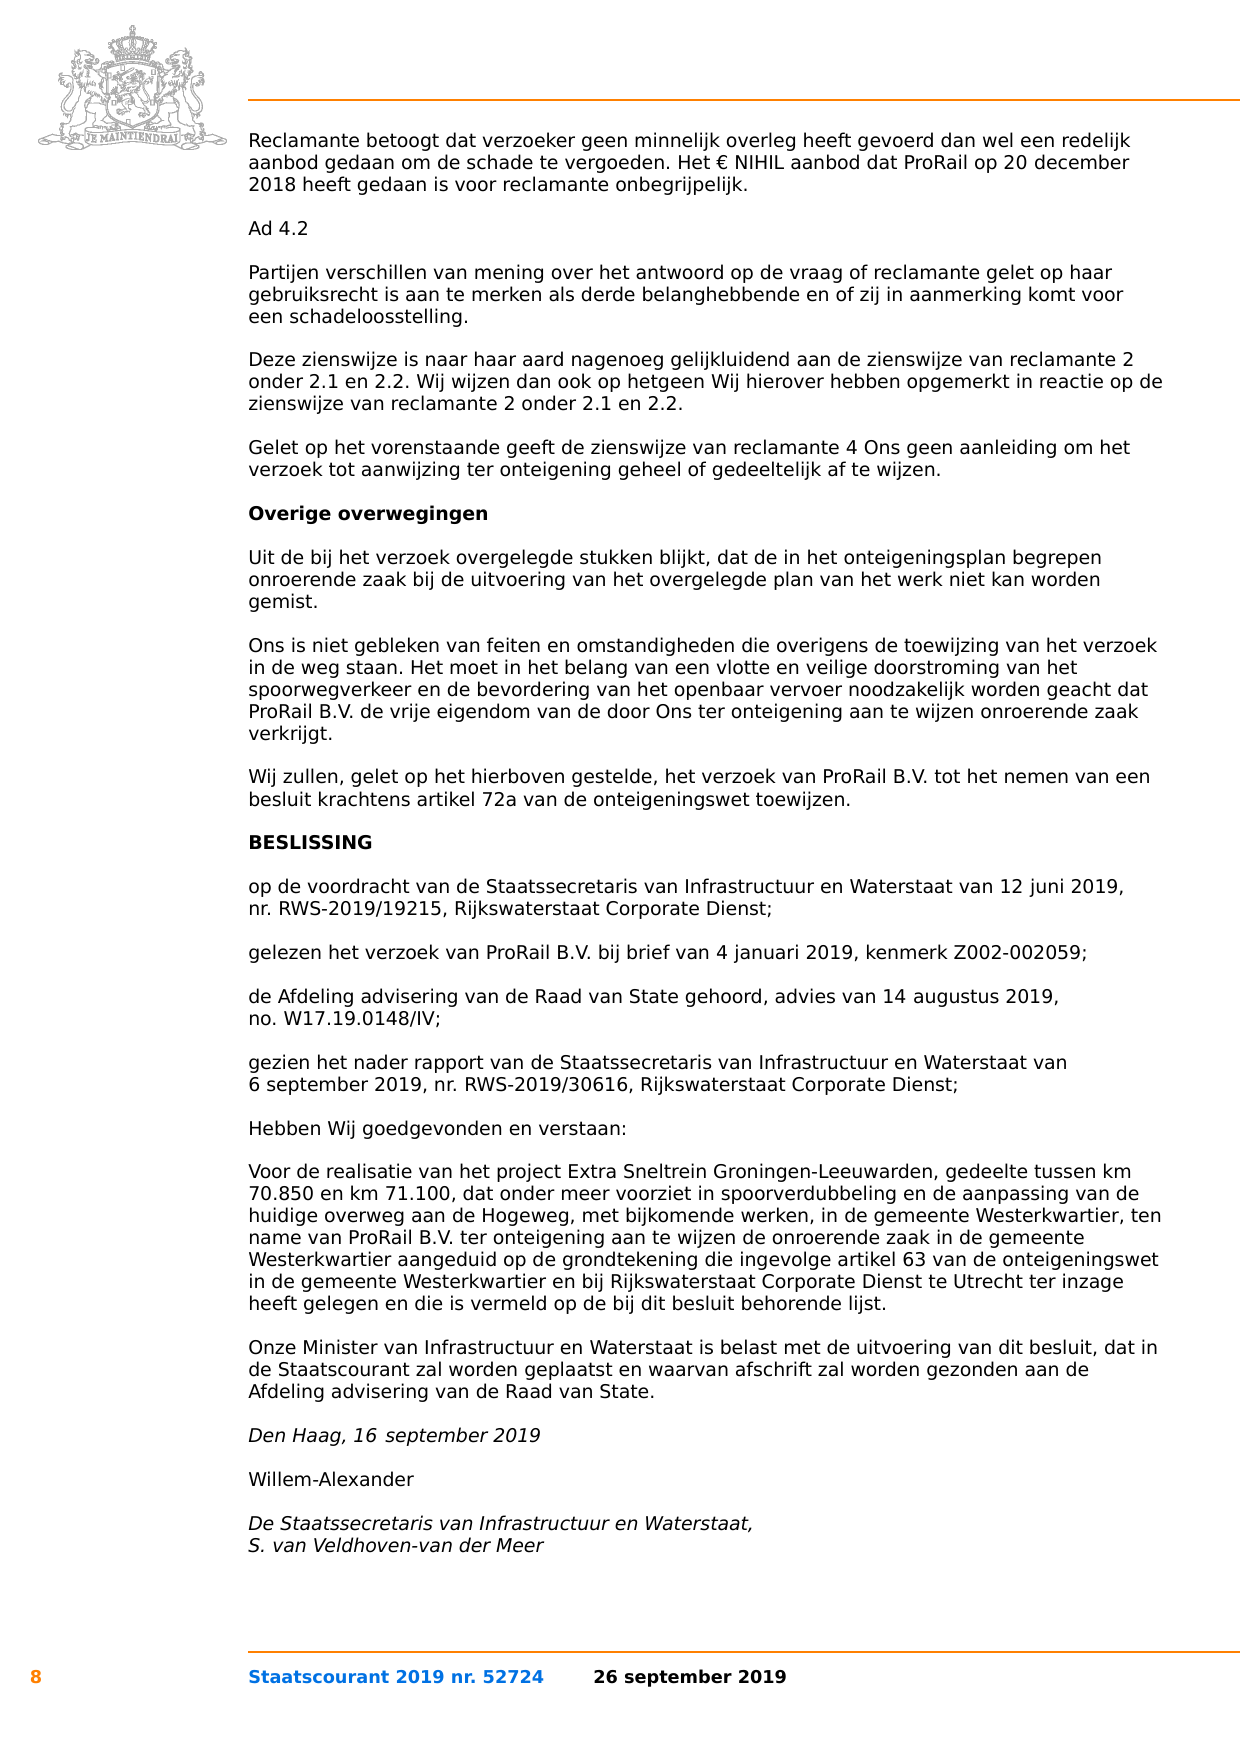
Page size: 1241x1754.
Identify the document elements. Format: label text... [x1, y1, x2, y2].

text Uit de bij het verzoek overgelegde stukken blijkt, dat de in het onteigeningsplan begrepen onroerende zaak bij de uitvoering van het overgelegde plan van het werk niet kan worden gemist. [248, 547, 1163, 613]
text De Staatssecretaris van Infrastructuur en Waterstaat, S. van Veldhoven-van der Meer [248, 1513, 1163, 1557]
text Reclamante betoogt dat verzoeker geen minnelijk overleg heeft gevoerd dan wel een redelijk aanbod gedaan om de schade te vergoeden. Het € NIHIL aanbod dat ProRail op 20 december 2018 heeft gedaan is voor reclamante onbegrijpelijk. [248, 130, 1163, 196]
text Deze zienswijze is naar haar aard nagenoeg gelijkluidend aan de zienswijze van reclamante 2 onder 2.1 en 2.2. Wij wijzen dan ook op hetgeen Wij hierover hebben opgemerkt in reactie op de zienswijze van reclamante 2 onder 2.1 en 2.2. [248, 349, 1163, 415]
text Ons is niet gebleken van feiten en omstandigheden die overigens de toewijzing van het verzoek in de weg staan. Het moet in het belang van een vlotte en veilige doorstroming van het spoorwegverkeer en de bevordering van het openbaar vervoer noodzakelijk worden geacht dat ProRail B.V. de vrije eigendom van de door Ons ter onteigening aan te wijzen onroerende zaak verkrijgt. [248, 635, 1163, 744]
text Den Haag, 16 september 2019 [248, 1425, 1163, 1447]
text gelezen het verzoek van ProRail B.V. bij brief van 4 januari 2019, kenmerk Z002-002059; [248, 942, 1163, 964]
text Onze Minister van Infrastructuur en Waterstaat is belast met de uitvoering van dit besluit, dat in de Staatscourant zal worden geplaatst en waarvan afschrift zal worden gezonden aan de Afdeling advisering van de Raad van State. [248, 1337, 1163, 1403]
text Ad 4.2 [248, 218, 1163, 240]
text Wij zullen, gelet op het hierboven gestelde, het verzoek van ProRail B.V. tot het nemen van een besluit krachtens artikel 72a van de onteigeningswet toewijzen. [248, 766, 1163, 810]
picture [38, 25, 227, 150]
text Gelet op het vorenstaande geeft de zienswijze van reclamante 4 Ons geen aanleiding om het verzoek tot aanwijzing ter onteigening geheel of gedeeltelijk af te wijzen. [248, 437, 1163, 481]
subtitle Overige overwegingen [248, 503, 1163, 525]
subtitle BESLISSING [248, 832, 1163, 854]
text op de voordracht van de Staatssecretaris van Infrastructuur en Waterstaat van 12 juni 2019, nr. RWS-2019/19215, Rijkswaterstaat Corporate Dienst; [248, 876, 1163, 920]
text Willem-Alexander [248, 1469, 1163, 1491]
text gezien het nader rapport van de Staatssecretaris van Infrastructuur en Waterstaat van 6 september 2019, nr. RWS-2019/30616, Rijkswaterstaat Corporate Dienst; [248, 1052, 1163, 1096]
text Partijen verschillen van mening over het antwoord op de vraag of reclamante gelet op haar gebruiksrecht is aan te merken als derde belanghebbende en of zij in aanmerking komt voor een schadeloosstelling. [248, 262, 1163, 327]
text Voor de realisatie van het project Extra Sneltrein Groningen-Leeuwarden, gedeelte tussen km 70.850 en km 71.100, dat onder meer voorziet in spoorverdubbeling en de aanpassing van de huidige overweg aan de Hogeweg, met bijkomende werken, in de gemeente Westerkwartier, ten name van ProRail B.V. ter onteigening aan te wijzen de onroerende zaak in de gemeente Westerkwartier aangeduid op de grondtekening die ingevolge artikel 63 van de onteigeningswet in de gemeente Westerkwartier en bij Rijkswaterstaat Corporate Dienst te Utrecht ter inzage heeft gelegen en die is vermeld op de bij dit besluit behorende lijst. [248, 1161, 1163, 1315]
text de Afdeling advisering van de Raad van State gehoord, advies van 14 augustus 2019, no. W17.19.0148/IV; [248, 986, 1163, 1030]
text Hebben Wij goedgevonden en verstaan: [248, 1117, 1163, 1139]
